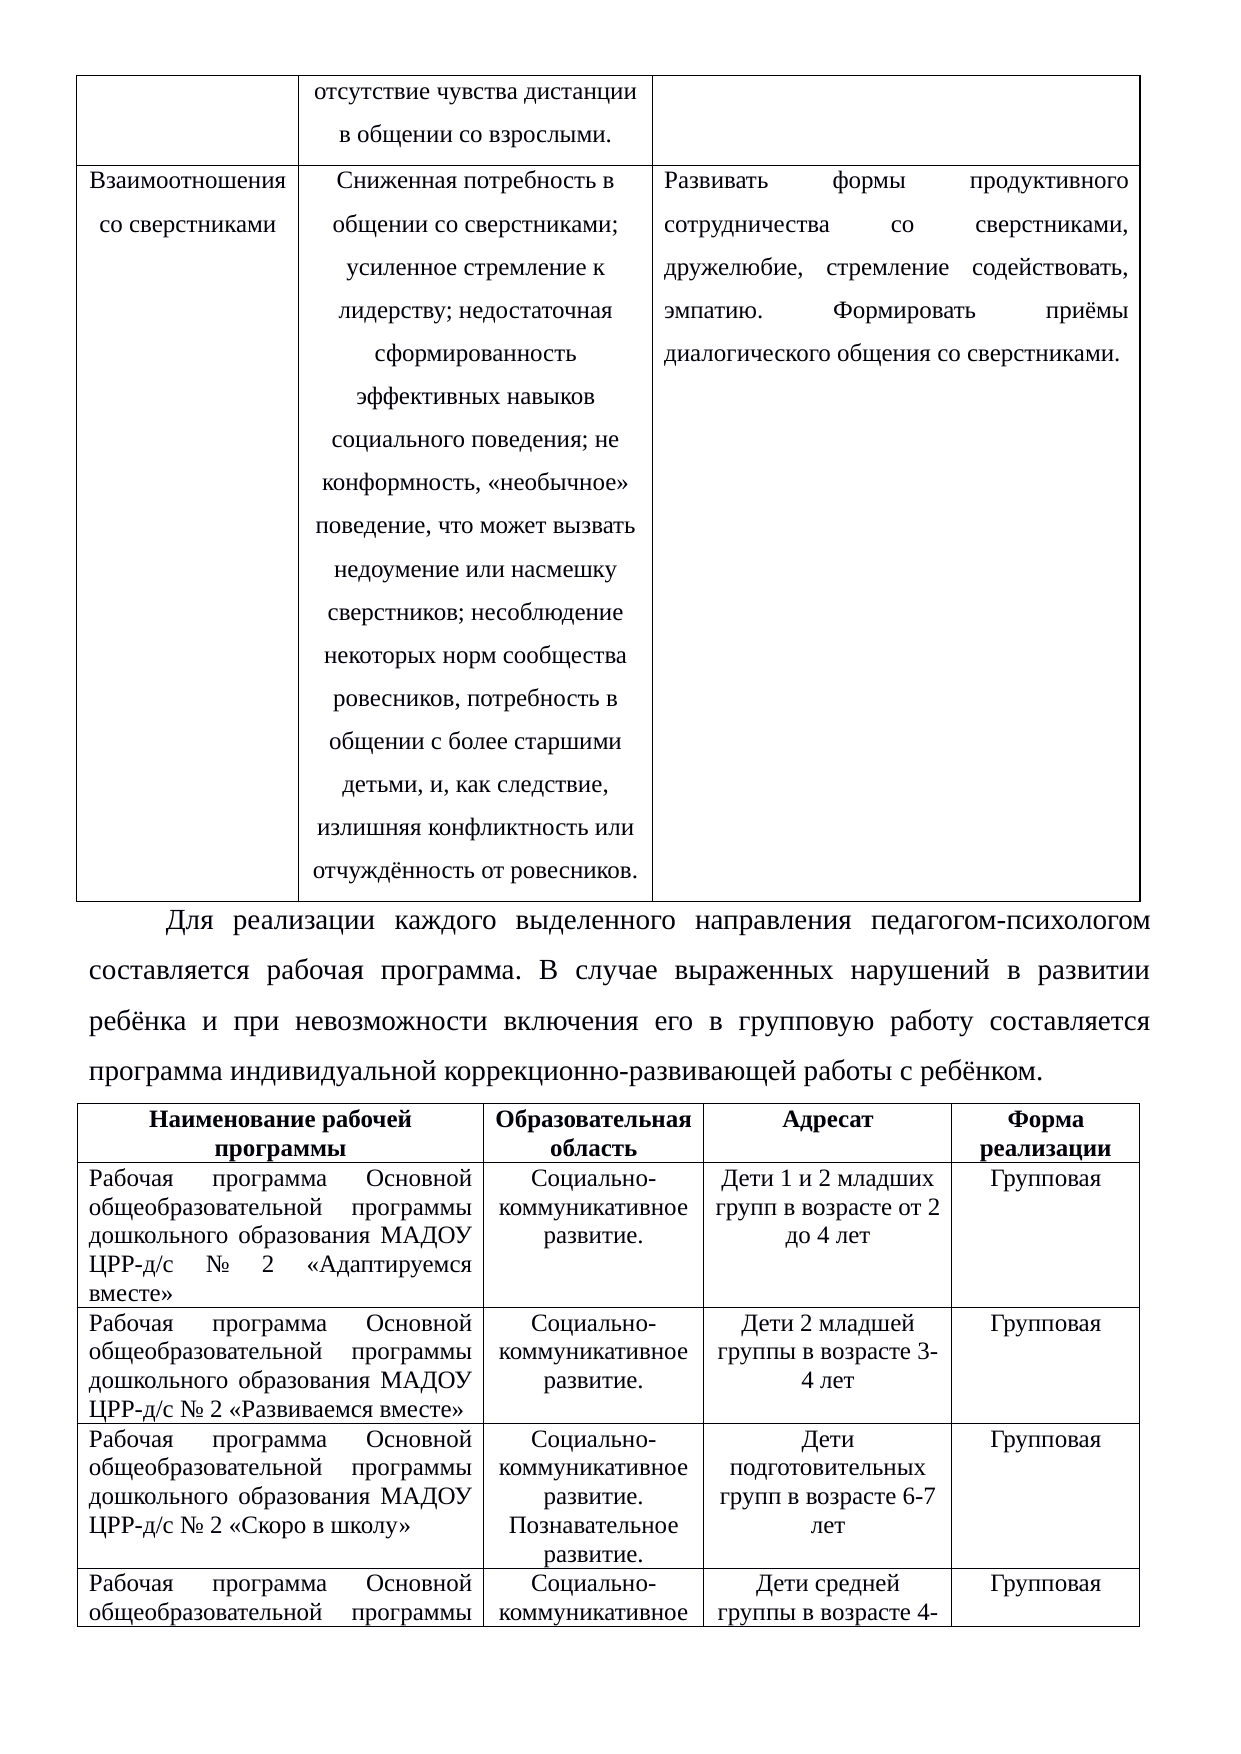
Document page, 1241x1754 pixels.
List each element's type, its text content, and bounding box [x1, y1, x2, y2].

table_header Адресат [704, 1104, 951, 1162]
table_cell отсутствие чувства дистанции в общении со взрослыми. [299, 76, 652, 164]
table_cell Социально-коммуникативное развитие. Познавательное развитие. [484, 1424, 703, 1567]
text Для реализации каждого выделенного направления педагогом-психологом составляется рабочая программа. В случае выраженных нарушений в развитии ребёнка и при невозможности включения его в групповую работу составляется программа индивидуальной коррекционно-развивающей работы с ребёнком. [89, 902, 1152, 1087]
table_cell Групповая [952, 1569, 1139, 1626]
table_cell Социально-коммуникативное развитие. [484, 1308, 703, 1423]
table_cell Дети 1 и 2 младших групп в возрасте от 2 до 4 лет [704, 1163, 951, 1307]
table_cell Социально-коммуникативное развитие. [484, 1163, 703, 1307]
table_header Наименование рабочей программы [78, 1104, 483, 1162]
table_cell Рабочая программа Основной общеобразовательной программы дошкольного образования МАДОУ ЦРР-д/с № 2 «Скоро в школу» [78, 1424, 483, 1567]
table_cell Развивать формы продуктивного сотрудничества со сверстниками, дружелюбие, стремление содействовать, эмпатию. Формировать приёмы диалогического общения со сверстниками. [653, 166, 1139, 901]
table_cell Взаимоотношения со сверстниками [77, 166, 298, 901]
table_cell Групповая [952, 1308, 1139, 1423]
table_cell Дети средней группы в возрасте 4- [704, 1569, 951, 1626]
table_cell Дети 2 младшей группы в возрасте 3-4 лет [704, 1308, 951, 1423]
table_cell Рабочая программа Основной общеобразовательной программы [78, 1569, 483, 1626]
table_cell [77, 76, 298, 164]
table_cell Групповая [952, 1163, 1139, 1307]
table_cell Социально-коммуникативное [484, 1569, 703, 1626]
table_header Форма реализации [952, 1104, 1139, 1162]
table_cell Дети подготовительных групп в возрасте 6-7 лет [704, 1424, 951, 1567]
table_header Образовательная область [484, 1104, 703, 1162]
table_cell Рабочая программа Основной общеобразовательной программы дошкольного образования МАДОУ ЦРР-д/с № 2 «Адаптируемся вместе» [78, 1163, 483, 1307]
table_cell Групповая [952, 1424, 1139, 1567]
table_cell Рабочая программа Основной общеобразовательной программы дошкольного образования МАДОУ ЦРР-д/с № 2 «Развиваемся вместе» [78, 1308, 483, 1423]
table_cell Сниженная потребность в общении со сверстниками; усиленное стремление к лидерству; недостаточная сформированность эффективных навыков социального поведения; не конформность, «необычное» поведение, что может вызвать недоумение или насмешку сверстников; несоблюдение некоторых норм сообщества ровесников, потребность в общении с более старшими детьми, и, как следствие, излишняя конфликтность или отчуждённость от ровесников. [299, 166, 652, 901]
table_cell [653, 76, 1139, 164]
